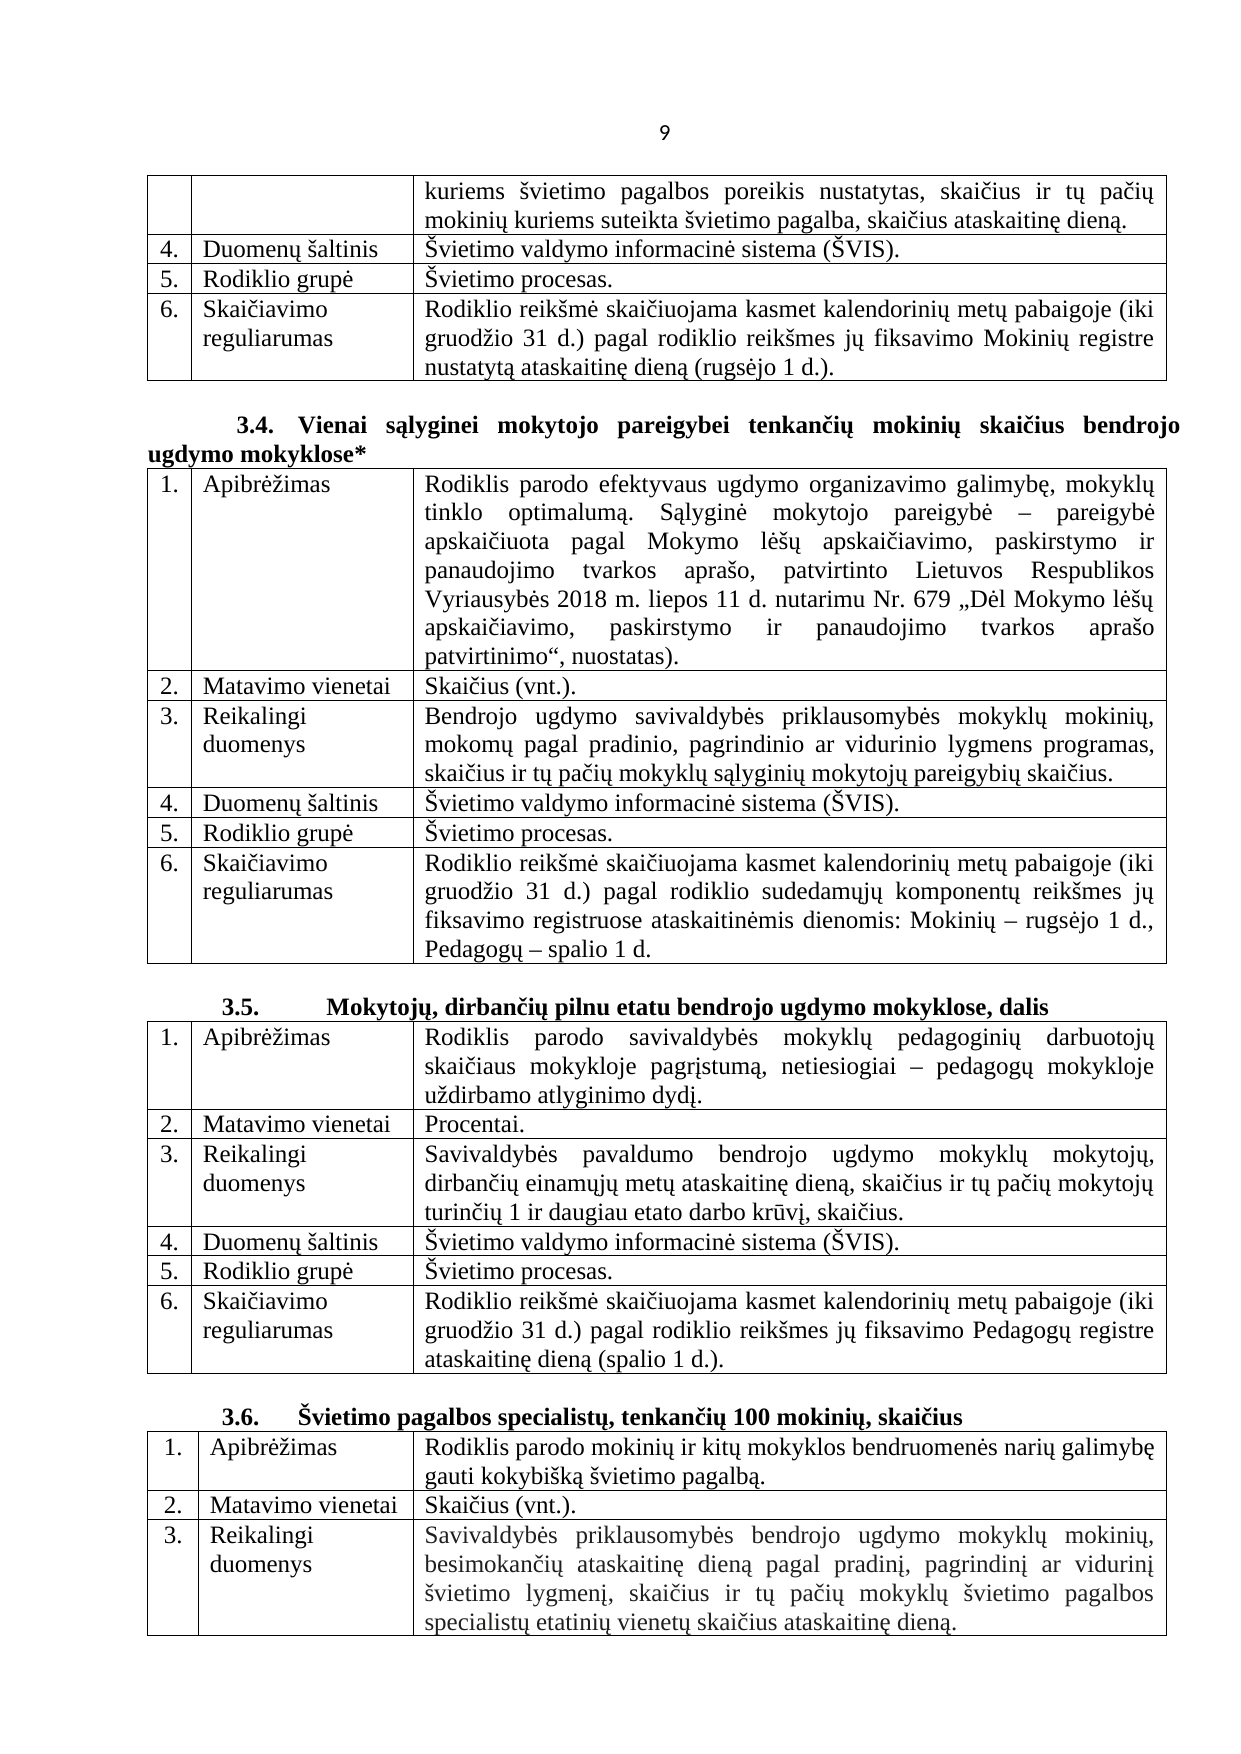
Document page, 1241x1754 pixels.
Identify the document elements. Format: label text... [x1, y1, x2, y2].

table_cell Procentai. [1155, 1110, 1166, 1138]
table_cell 4. [148, 788, 158, 817]
text 3.4. Vienai sąlyginei mokytojo pareigybei tenkančių mokinių skaičius bendrojo ugdymo mokyklose* [148, 410, 1181, 468]
table_cell 4. [180, 788, 191, 817]
table_cell Reikalingi duomenys [192, 1139, 413, 1226]
table_cell 3. [148, 1139, 191, 1226]
table_cell 2. [180, 671, 191, 700]
table_cell Rodiklio grupė [192, 264, 203, 293]
table_header Apibrėžimas [192, 469, 413, 670]
table_cell 4. [148, 1227, 158, 1255]
table_cell Rodiklio grupė [402, 264, 413, 293]
table_header 1. [148, 1432, 198, 1489]
table_cell 5. [148, 818, 158, 847]
table_cell Skaičiavimo reguliarumas [192, 848, 413, 963]
table_cell Reikalingi duomenys [199, 1520, 413, 1635]
table_cell Reikalingi duomenys [192, 701, 413, 787]
table_header 1. [148, 469, 191, 670]
table_cell Procentai. [414, 1110, 424, 1138]
table_cell 5. [180, 264, 191, 293]
table_cell 2. [187, 1491, 198, 1519]
table_cell 2. [148, 1491, 158, 1519]
table_cell 2. [148, 1110, 158, 1138]
table_cell 5. [180, 1256, 191, 1285]
table_header Apibrėžimas [192, 1022, 413, 1108]
table_header Apibrėžimas [199, 1432, 413, 1489]
table_cell Rodiklio grupė [192, 1256, 203, 1285]
text 3.5. Mokytojų, dirbančių pilnu etatu bendrojo ugdymo mokyklose, dalis [222, 992, 1181, 1021]
table_cell Rodiklio grupė [402, 818, 413, 847]
table_cell Skaičiavimo reguliarumas [192, 294, 413, 380]
table_cell 5. [180, 818, 191, 847]
table_cell 3. [148, 701, 191, 787]
table_cell 5. [148, 1256, 158, 1285]
table_cell Rodiklio grupė [402, 1256, 413, 1285]
table_cell Skaičiavimo reguliarumas [192, 1286, 413, 1372]
table_cell 6. [148, 1286, 191, 1372]
table_cell [192, 176, 413, 233]
table_cell 6. [148, 848, 191, 963]
table_cell 5. [148, 264, 158, 293]
table_cell Rodiklio grupė [192, 818, 203, 847]
table_cell [148, 176, 191, 233]
table_cell 4. [148, 235, 158, 263]
table_cell 3. [148, 1520, 198, 1635]
table_cell 2. [148, 671, 158, 700]
text 3.6. Švietimo pagalbos specialistų, tenkančių 100 mokinių, skaičius [148, 1402, 1181, 1431]
table_cell Rodiklio reikšmė skaičiuojama kasmet kalendorinių metų pabaigoje (iki gruodžio 31 d.) pagal rodiklio sudedamųjų komponentų reikšmes jų fiksavimo registruose ataskaitinėmis dienomis: Mokinių – rugsėjo 1 d., Pedagogų – spalio 1 d. [414, 848, 1166, 963]
table_cell 4. [180, 235, 191, 263]
table_header 1. [148, 1022, 191, 1108]
table_cell 4. [180, 1227, 191, 1255]
table_cell 2. [180, 1110, 191, 1138]
table_header Rodiklis parodo mokinių ir kitų mokyklos bendruomenės narių galimybę gauti kokybišką švietimo pagalbą. [414, 1432, 1166, 1489]
table_cell 6. [148, 294, 191, 380]
